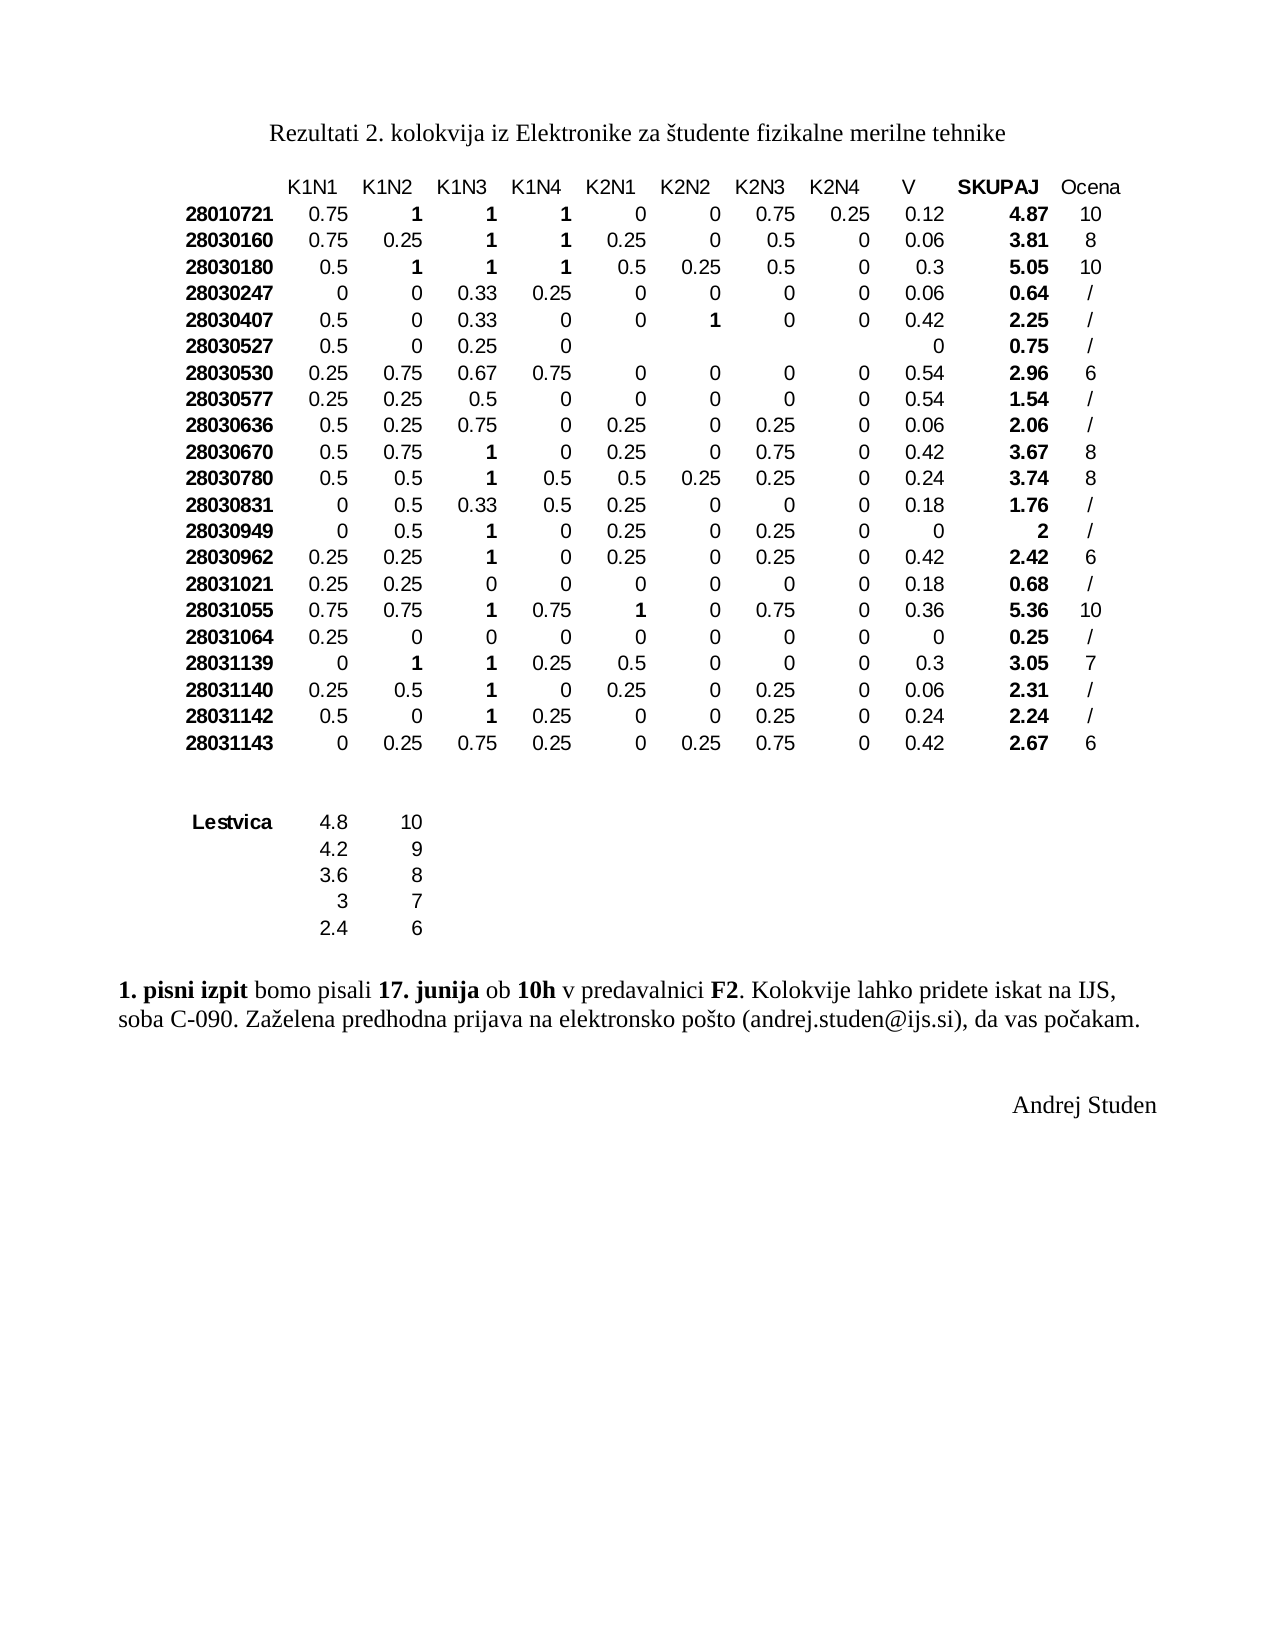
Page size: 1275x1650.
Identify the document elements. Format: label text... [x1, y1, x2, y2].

text Andrej Studen [118, 1090, 1157, 1119]
text 1. pisni izpit bomo pisali 17. junija ob 10h v predavalnici F2. Kolokvije lahko pridete iskat na IJS, soba C-090. Zaželena predhodna prijava na elektronsko pošto (andrej.studen@ijs.si), da vas počakam. [118, 975, 1157, 1032]
text Rezultati 2. kolokvija iz Elektronike za študente fizikalne merilne tehnike [118, 118, 1157, 147]
